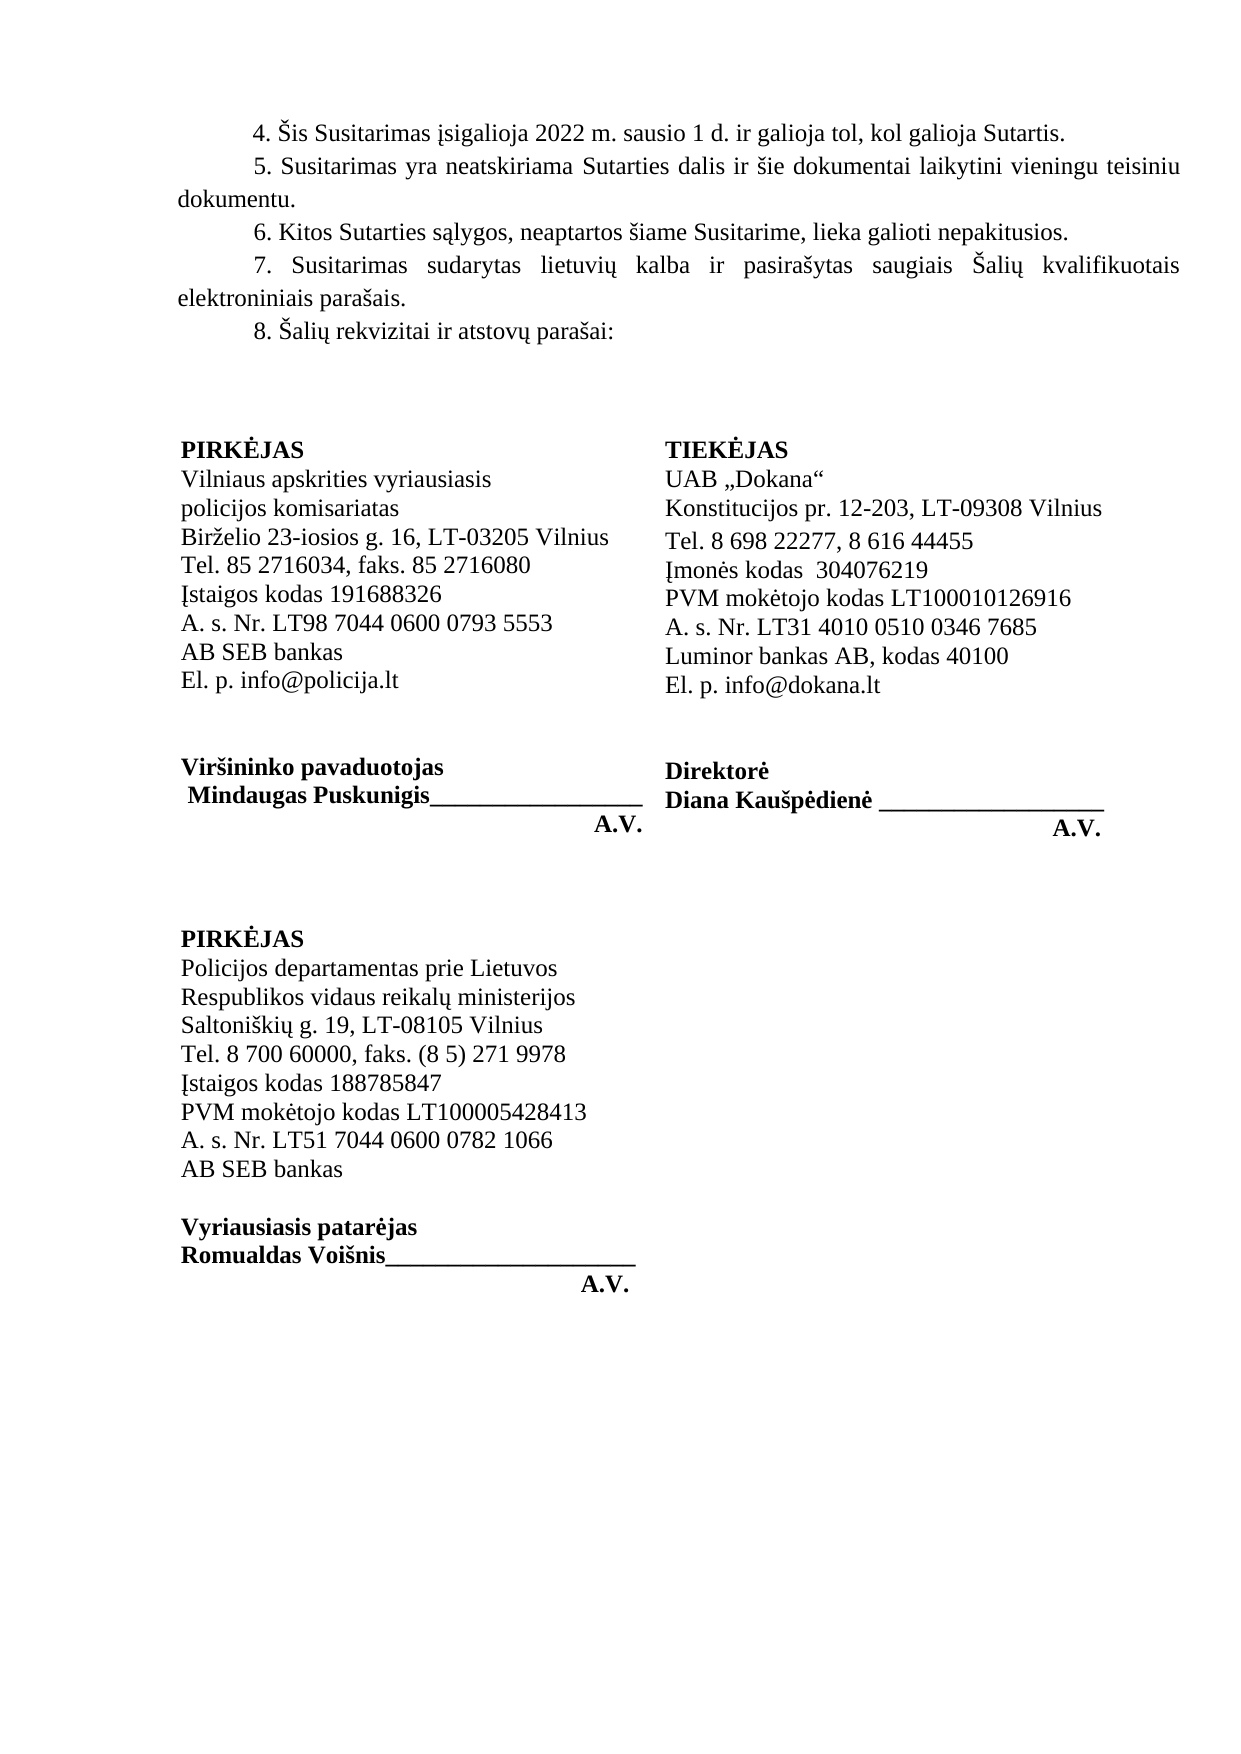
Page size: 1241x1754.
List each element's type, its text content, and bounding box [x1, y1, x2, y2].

text 4. Šis Susitarimas įsigalioja 2022 m. sausio 1 d. ir galioja tol, kol galioja Sutartis. [177, 118, 1181, 147]
table_header TIEKĖJAS UAB „Dokana“ Konstitucijos pr. 12-203, LT-09308 Vilnius Tel. 8 698 22277, 8 616 44455 Įmonės kodas 304076219 PVM mokėtojo kodas LT100010126916 A. s. Nr. LT31 4010 0510 0346 7685 Luminor bankas AB, kodas 40100 El. p. info@dokana.lt Direktorė Diana Kaušpėdienė __________________ A.V. [654, 436, 1132, 1298]
table_header Dir_____________________ A.V. [665, 900, 1132, 986]
text 6. Kitos Sutarties sąlygos, neaptartos šiame Susitarime, lieka galioti nepakitusios. [177, 217, 1181, 246]
text 7. Susitarimas sudarytas lietuvių kalba ir pasirašytas saugiais Šalių kvalifikuotais elektroniniais parašais. [177, 250, 1181, 312]
text 5. Susitarimas yra neatskiriama Sutarties dalis ir šie dokumentai laikytini vieningu teisiniu dokumentu. [177, 151, 1181, 213]
text 8. Šalių rekvizitai ir atstovų parašai: [177, 316, 1181, 345]
table_header PIRKĖJAS Vilniaus apskrities vyriausiasis policijos komisariatas Birželio 23-iosios g. 16, LT-03205 Vilnius Tel. 85 2716034, faks. 85 2716080 Įstaigos kodas 191688326 A. s. Nr. LT98 7044 0600 0793 5553 AB SEB bankas El. p. info@policija.lt Viršininko pavaduotojas Mindaugas Puskunigis_________________ A.V. PIRKĖJAS Policijos departamentas prie Lietuvos Respublikos vidaus reikalų ministerijos Saltoniškių g. 19, LT-08105 Vilnius Tel. 8 700 60000, faks. (8 5) 271 9978 Įstaigos kodas 188785847 PVM mokėtojo kodas LT100005428413 A. s. Nr. LT51 7044 0600 0782 1066 AB SEB bankas Vyriausiasis patarėjas Romualdas Voišnis____________________ A.V. [169, 436, 654, 1298]
